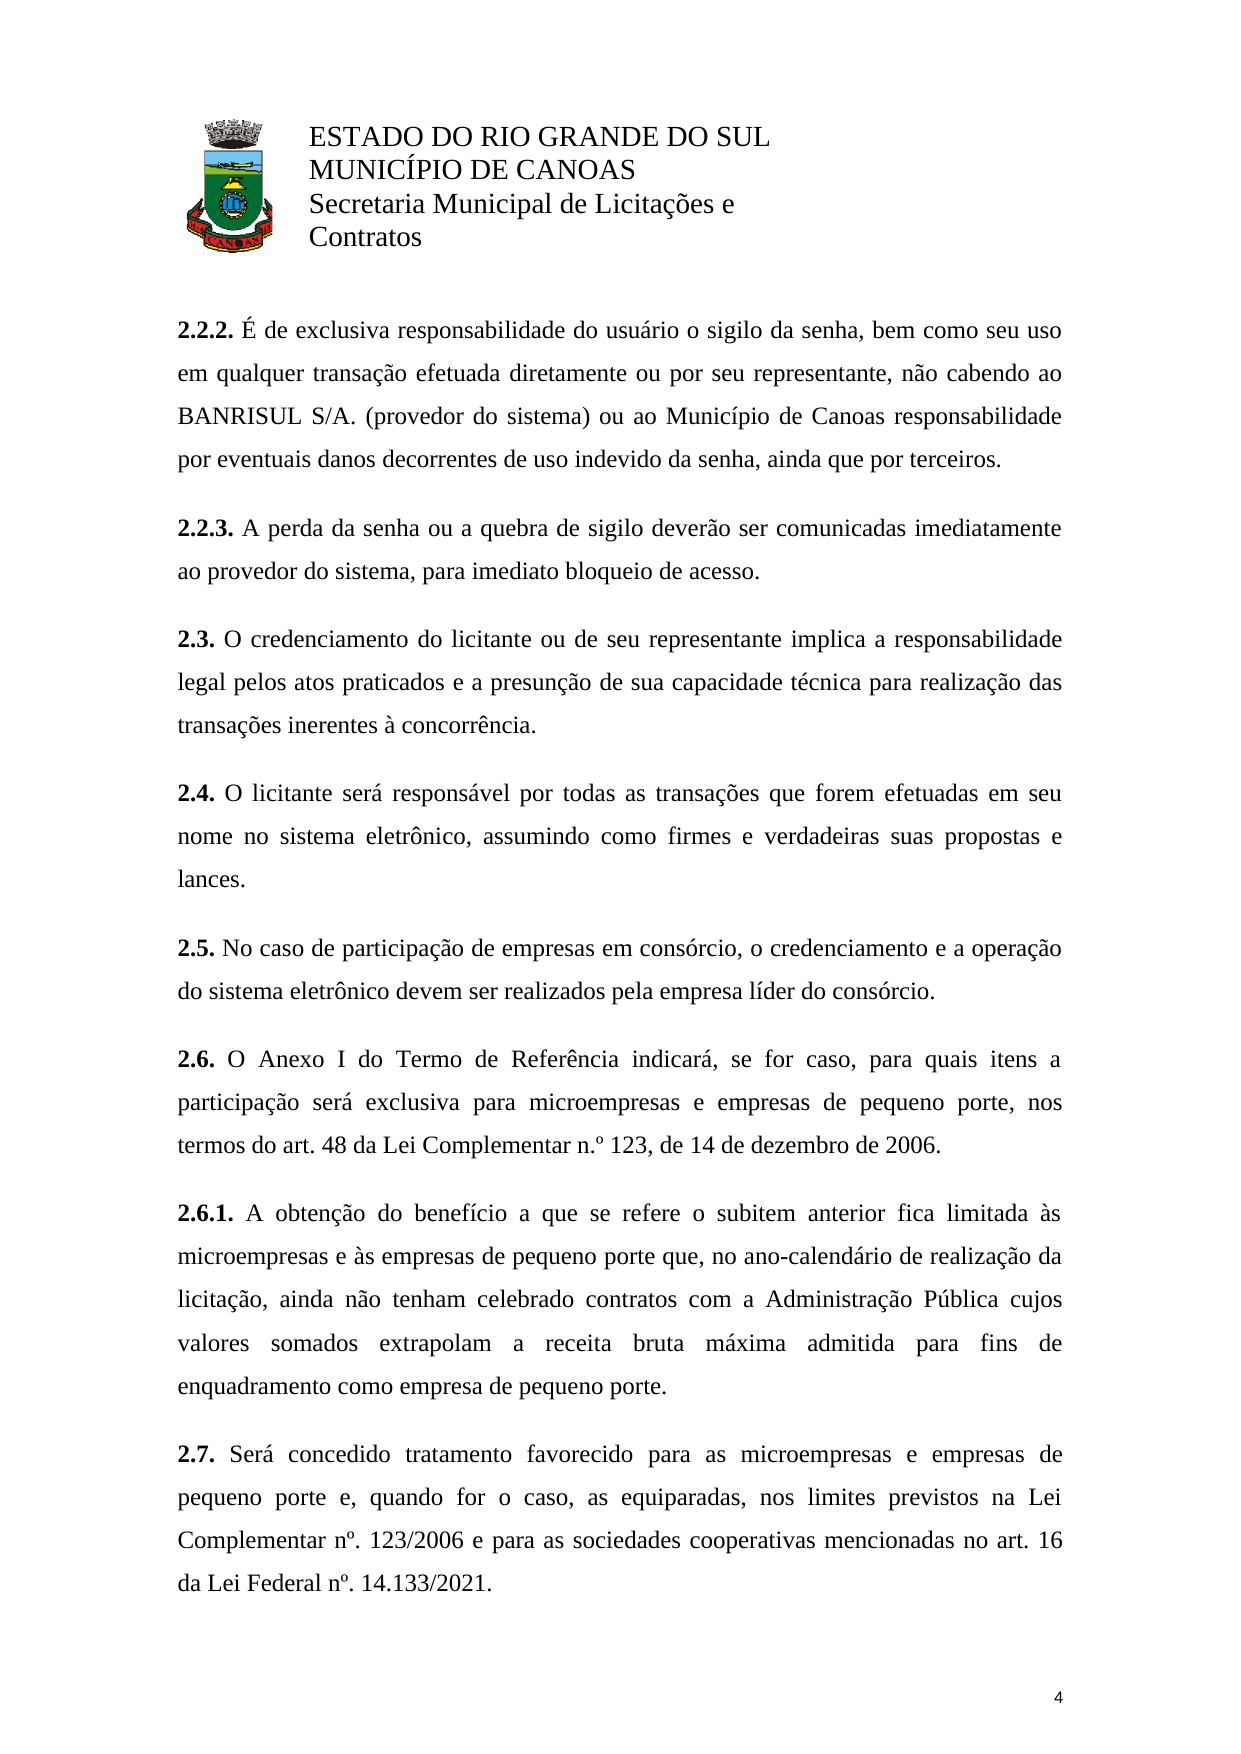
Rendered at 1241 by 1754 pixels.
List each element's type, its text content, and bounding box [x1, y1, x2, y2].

text 2.4. O licitante será responsável por todas as transações que forem efetuadas em seu nome no sistema eletrônico, assumindo como firmes e verdadeiras suas propostas e lances. [177, 778, 1063, 893]
text 2.7. Será concedido tratamento favorecido para as microempresas e empresas de pequeno porte e, quando for o caso, as equiparadas, nos limites previstos na Lei Complementar nº. 123/2006 e para as sociedades cooperativas mencionadas no art. 16 da Lei Federal nº. 14.133/2021. [177, 1439, 1063, 1597]
text 2.2.3. A perda da senha ou a quebra de sigilo deverão ser comunicadas imediatamente ao provedor do sistema, para imediato bloqueio de acesso. [177, 513, 1063, 584]
picture [186, 119, 273, 253]
text 2.6.1. A obtenção do benefício a que se refere o subitem anterior fica limitada às microempresas e às empresas de pequeno porte que, no ano-calendário de realização da licitação, ainda não tenham celebrado contratos com a Administração Pública cujos valores somados extrapolam a receita bruta máxima admitida para fins de enquadramento como empresa de pequeno porte. [177, 1198, 1063, 1399]
text 2.3. O credenciamento do licitante ou de seu representante implica a responsabilidade legal pelos atos praticados e a presunção de sua capacidade técnica para realização das transações inerentes à concorrência. [177, 624, 1063, 739]
text 2.2.2. É de exclusiva responsabilidade do usuário o sigilo da senha, bem como seu uso em qualquer transação efetuada diretamente ou por seu representante, não cabendo ao BANRISUL S/A. (provedor do sistema) ou ao Município de Canoas responsabilidade por eventuais danos decorrentes de uso indevido da senha, ainda que por terceiros. [177, 315, 1063, 473]
text 2.6. O Anexo I do Termo de Referência indicará, se for caso, para quais itens a participação será exclusiva para microempresas e empresas de pequeno porte, nos termos do art. 48 da Lei Complementar n.º 123, de 14 de dezembro de 2006. [177, 1044, 1063, 1159]
text 2.5. No caso de participação de empresas em consórcio, o credenciamento e a operação do sistema eletrônico devem ser realizados pela empresa líder do consórcio. [177, 933, 1063, 1004]
